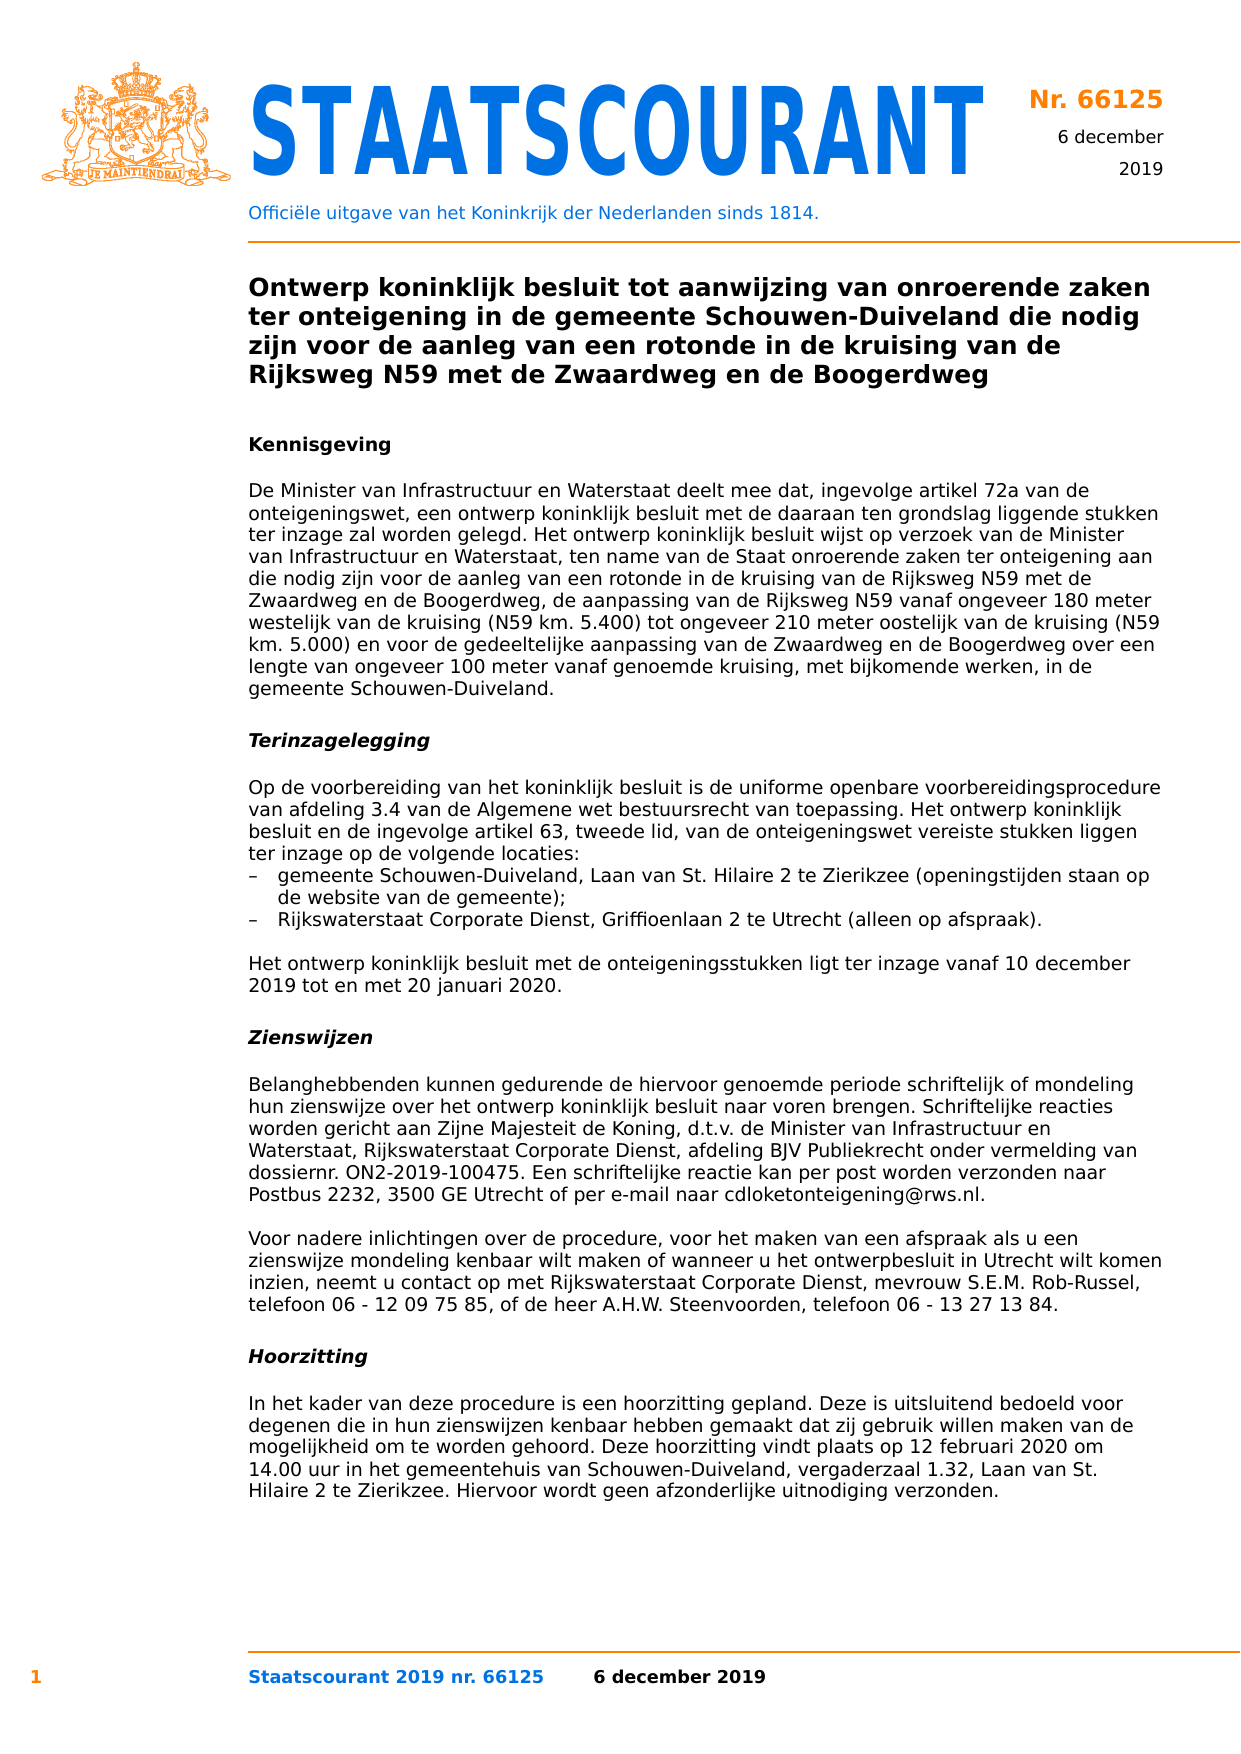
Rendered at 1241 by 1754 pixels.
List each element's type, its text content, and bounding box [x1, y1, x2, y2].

subtitle Hoorzitting [248, 1346, 1163, 1367]
text In het kader van deze procedure is een hoorzitting gepland. Deze is uitsluitend bedoeld voor degenen die in hun zienswijzen kenbaar hebben gemaakt dat zij gebruik willen maken van de mogelijkheid om te worden gehoord. Deze hoorzitting vindt plaats op 12 februari 2020 om 14.00 uur in het gemeentehuis van Schouwen-Duiveland, vergaderzaal 1.32, Laan van St. Hilaire 2 te Zierikzee. Hiervoor wordt geen afzonderlijke uitnodiging verzonden. [248, 1392, 1163, 1502]
text Voor nadere inlichtingen over de procedure, voor het maken van een afspraak als u een zienswijze mondeling kenbaar wilt maken of wanneer u het ontwerpbesluit in Utrecht wilt komen inzien, neemt u contact op met Rijkswaterstaat Corporate Dienst, mevrouw S.E.M. Rob-Russel, telefoon 06 - 12 09 75 85, of de heer A.H.W. Steenvoorden, telefoon 06 - 13 27 13 84. [248, 1228, 1163, 1316]
table_header Nr. 66125 [998, 62, 1240, 121]
text Het ontwerp koninklijk besluit met de onteigeningsstukken ligt ter inzage vanaf 10 december 2019 tot en met 20 januari 2020. [248, 953, 1163, 997]
table_cell 2019 [998, 153, 1240, 203]
subtitle Ontwerp koninklijk besluit tot aanwijzing van onroerende zaken ter onteigening in de gemeente Schouwen-Duiveland die nodig zijn voor de aanleg van een rotonde in de kruising van de Rijksweg N59 met de Zwaardweg en de Boogerdweg [248, 273, 1163, 390]
text Op de voorbereiding van het koninklijk besluit is de uniforme openbare voorbereidingsprocedure van afdeling 3.4 van de Algemene wet bestuursrecht van toepassing. Het ontwerp koninklijk besluit en de ingevolge artikel 63, tweede lid, van de onteigeningswet vereiste stukken liggen ter inzage op de volgende locaties: [248, 777, 1163, 865]
subtitle Terinzagelegging [248, 730, 1163, 752]
text Belanghebbenden kunnen gedurende de hiervoor genoemde periode schriftelijk of mondeling hun zienswijze over het ontwerp koninklijk besluit naar voren brengen. Schriftelijke reacties worden gericht aan Zijne Majesteit de Koning, d.t.v. de Minister van Infrastructuur en Waterstaat, Rijkswaterstaat Corporate Dienst, afdeling BJV Publiekrecht onder vermelding van dossiernr. ON2-2019-100475. Een schriftelijke reactie kan per post worden verzonden naar Postbus 2232, 3500 GE Utrecht of per e-mail naar cdloketonteigening@rws.nl. [248, 1074, 1163, 1206]
text – gemeente Schouwen-Duiveland, Laan van St. Hilaire 2 te Zierikzee (openingstijden staan op de website van de gemeente); [248, 865, 1163, 909]
text – Rijkswaterstaat Corporate Dienst, Griffioenlaan 2 te Utrecht (alleen op afspraak). [248, 909, 1163, 931]
table_header [25, 62, 248, 241]
table_header STAATSCOURANT [248, 62, 998, 203]
subtitle Kennisgeving [248, 433, 1163, 455]
table_cell 6 december [998, 121, 1240, 153]
text De Minister van Infrastructuur en Waterstaat deelt mee dat, ingevolge artikel 72a van de onteigeningswet, een ontwerp koninklijk besluit met de daaraan ten grondslag liggende stukken ter inzage zal worden gelegd. Het ontwerp koninklijk besluit wijst op verzoek van de Minister van Infrastructuur en Waterstaat, ten name van de Staat onroerende zaken ter onteigening aan die nodig zijn voor de aanleg van een rotonde in de kruising van de Rijksweg N59 met de Zwaardweg en de Boogerdweg, de aan­passing van de Rijksweg N59 vanaf ongeveer 180 meter westelijk van de kruising (N59 km. 5.400) tot ongeveer 210 meter oostelijk van de kruising (N59 km. 5.000) en voor de gedeeltelijke aanpassing van de Zwaardweg en de Boogerdweg over een lengte van ongeveer 100 meter vanaf genoemde kruising, met bijkomende werken, in de gemeente Schouwen-Duiveland. [248, 480, 1163, 700]
subtitle Zienswijzen [248, 1027, 1163, 1049]
picture [41, 62, 231, 186]
table_cell Officiële uitgave van het Koninkrijk der Nederlanden sinds 1814. [248, 203, 1240, 241]
